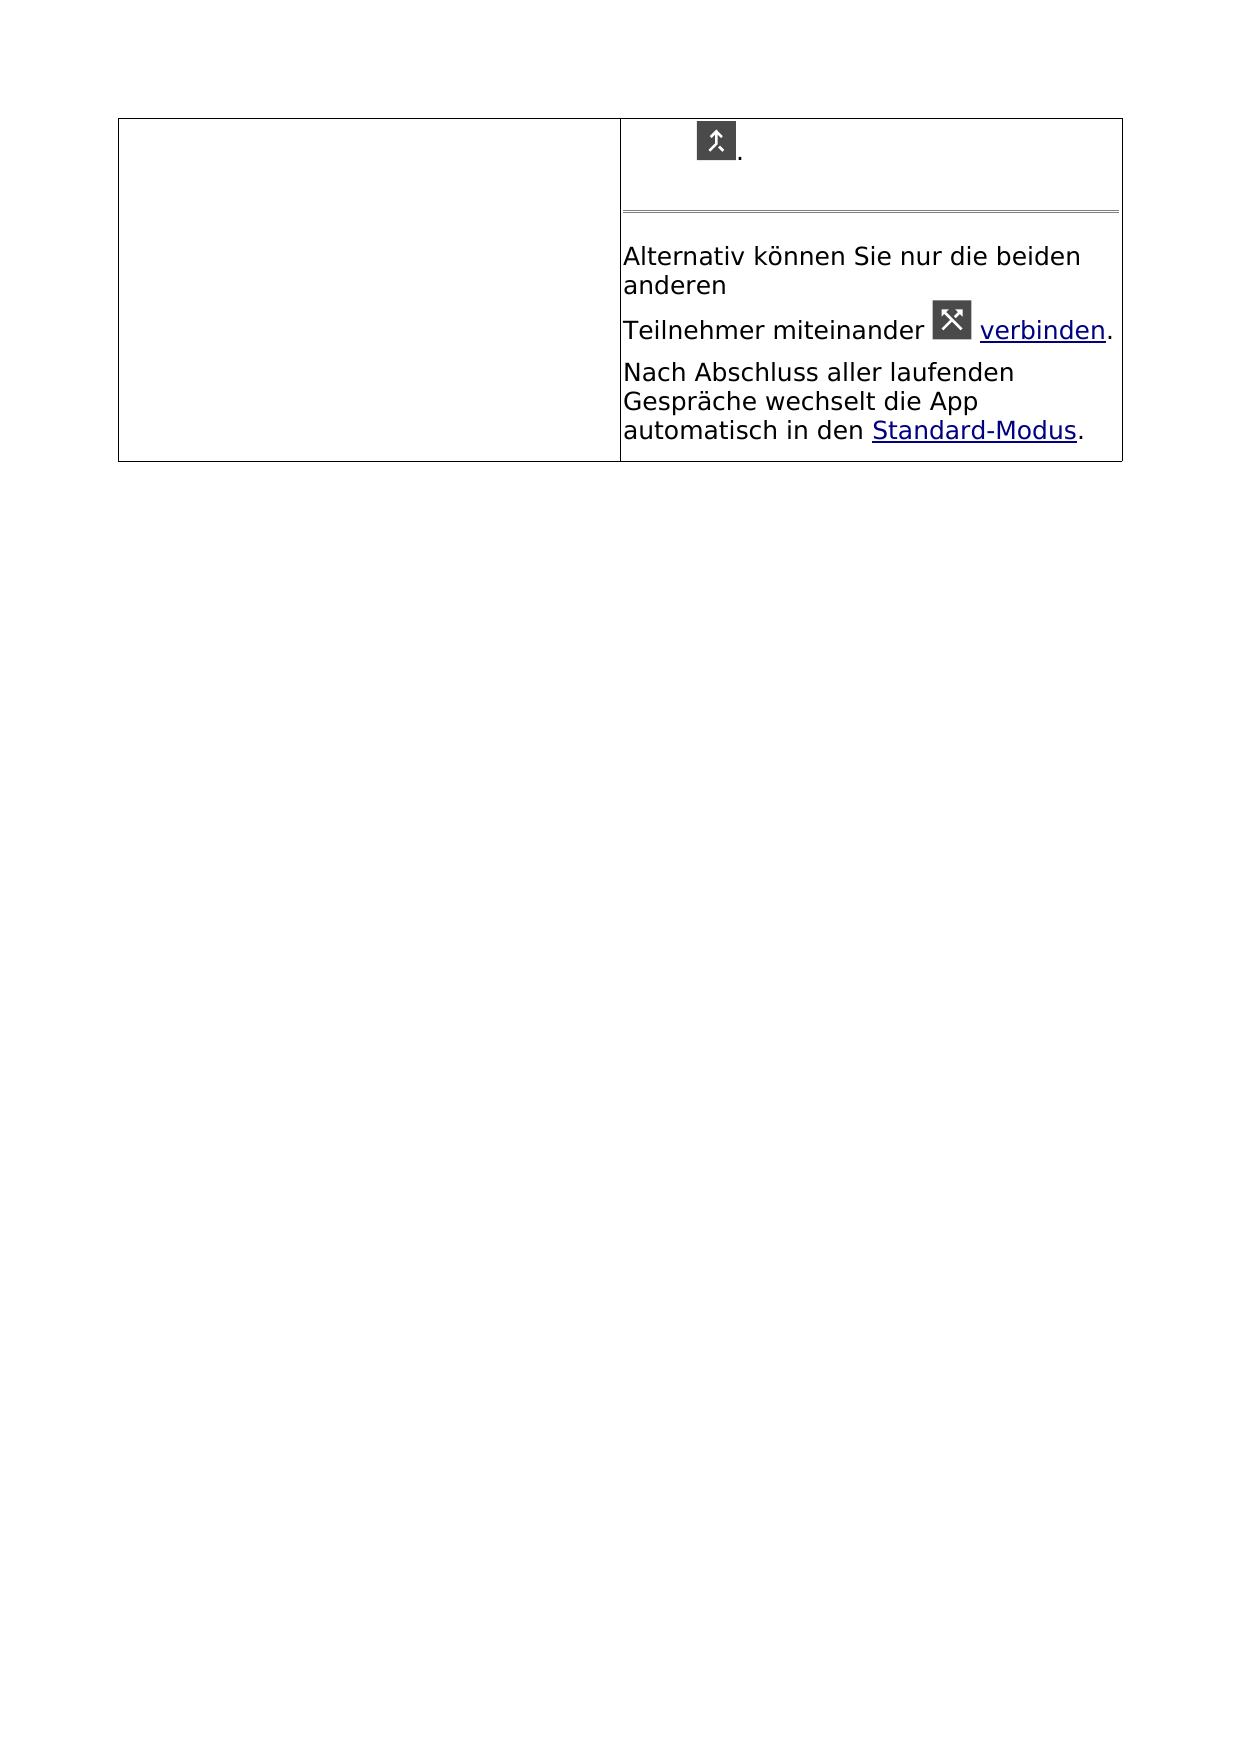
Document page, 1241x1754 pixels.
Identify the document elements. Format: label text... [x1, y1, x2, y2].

table_header [119, 119, 620, 461]
table_header . Alternativ können Sie nur die beiden anderen Teilnehmer miteinander verbinden. Nach Abschluss aller laufenden Gespräche wechselt die App automatisch in den Standard-Modus. [621, 119, 1122, 461]
